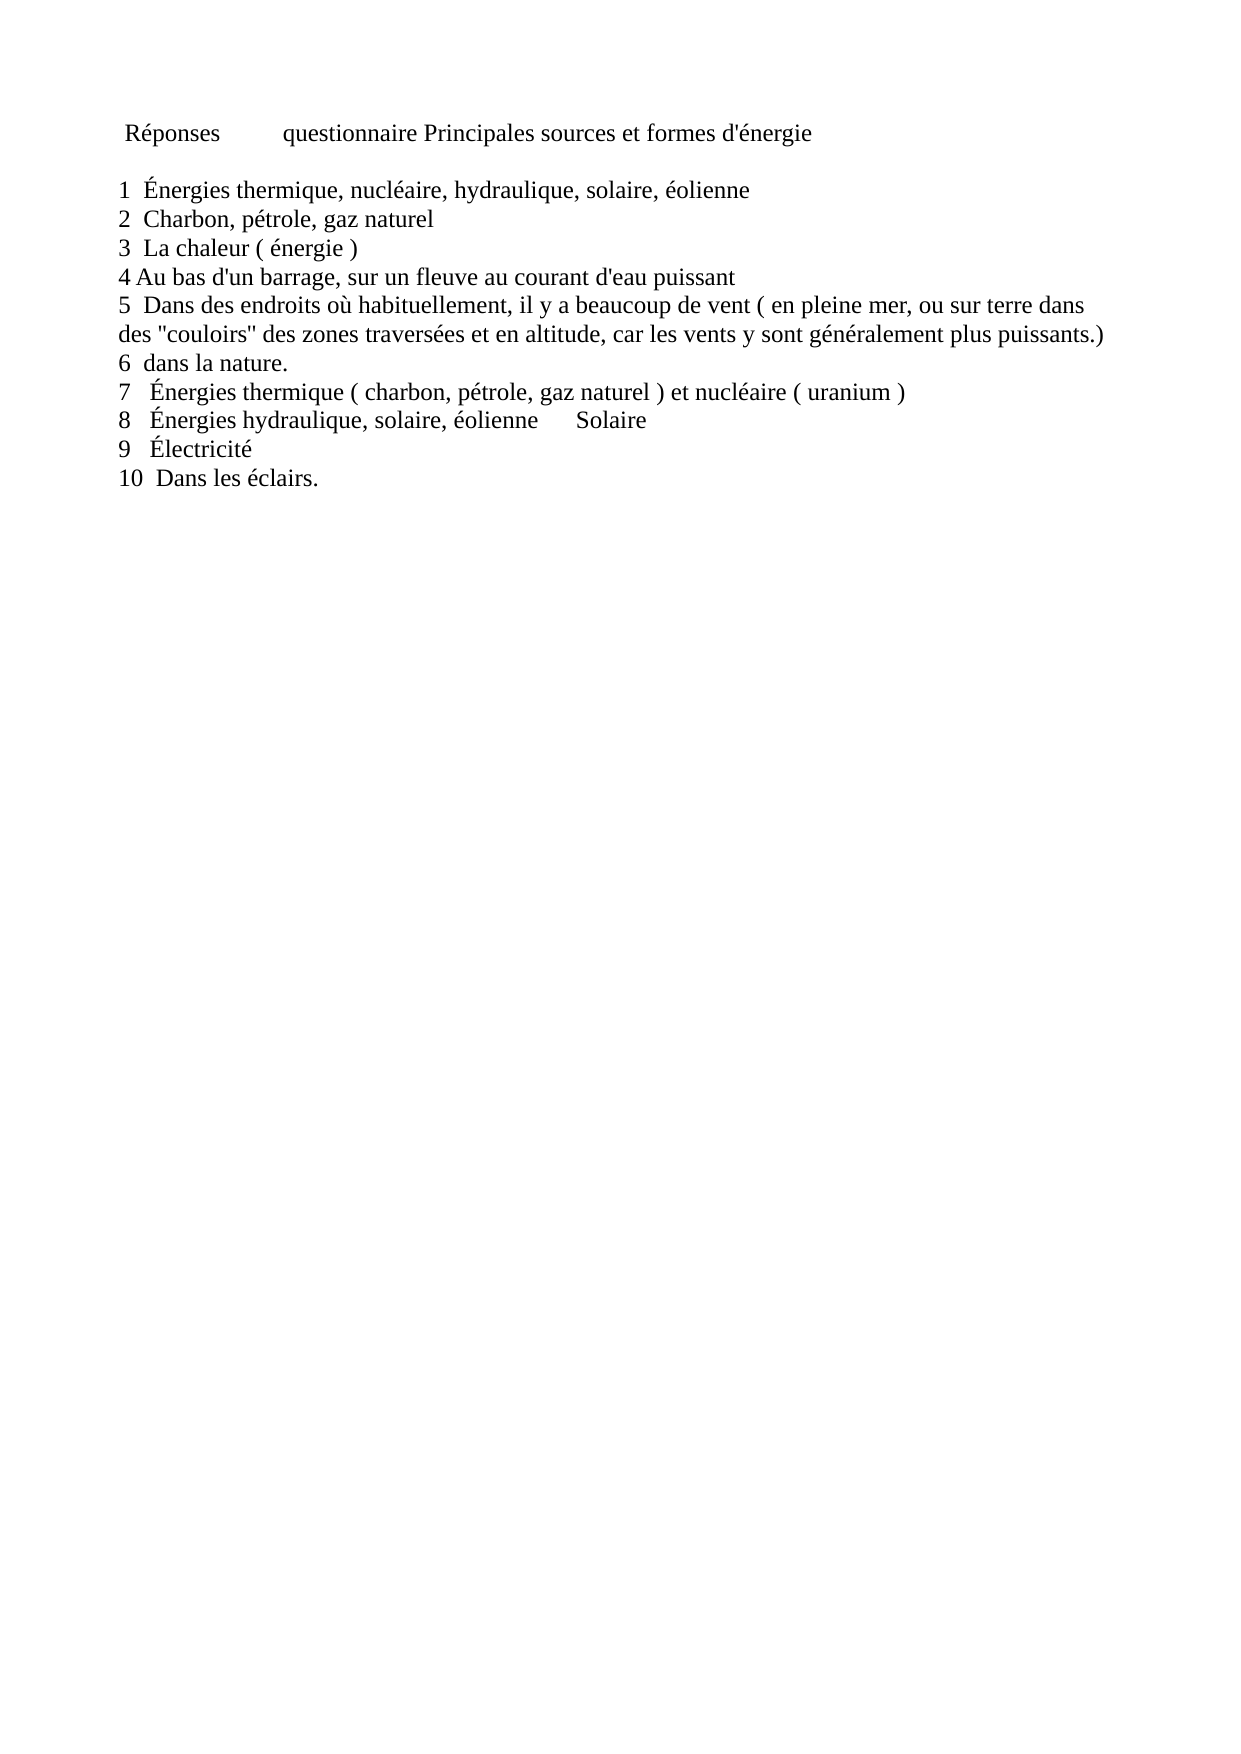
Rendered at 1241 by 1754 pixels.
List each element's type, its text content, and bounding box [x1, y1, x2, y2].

text 10 Dans les éclairs. [118, 463, 1122, 492]
text 2 Charbon, pétrole, gaz naturel [118, 204, 1122, 233]
text 3 La chaleur ( énergie ) [118, 233, 1122, 262]
text 5 Dans des endroits où habituellement, il y a beaucoup de vent ( en pleine mer, ou sur terre dans des ''couloirs'' des zones traversées et en altitude, car les vents y sont généralement plus puissants.) [118, 291, 1122, 348]
text 6 dans la nature. [118, 348, 1122, 377]
text 1 Énergies thermique, nucléaire, hydraulique, solaire, éolienne [118, 176, 1122, 204]
text 9 Électricité [118, 434, 1122, 463]
text 7 Énergies thermique ( charbon, pétrole, gaz naturel ) et nucléaire ( uranium ) [118, 377, 1122, 406]
text 8 Énergies hydraulique, solaire, éolienne Solaire [118, 406, 1122, 434]
text 4 Au bas d'un barrage, sur un fleuve au courant d'eau puissant [118, 262, 1122, 291]
text Réponses questionnaire Principales sources et formes d'énergie [118, 118, 1122, 147]
